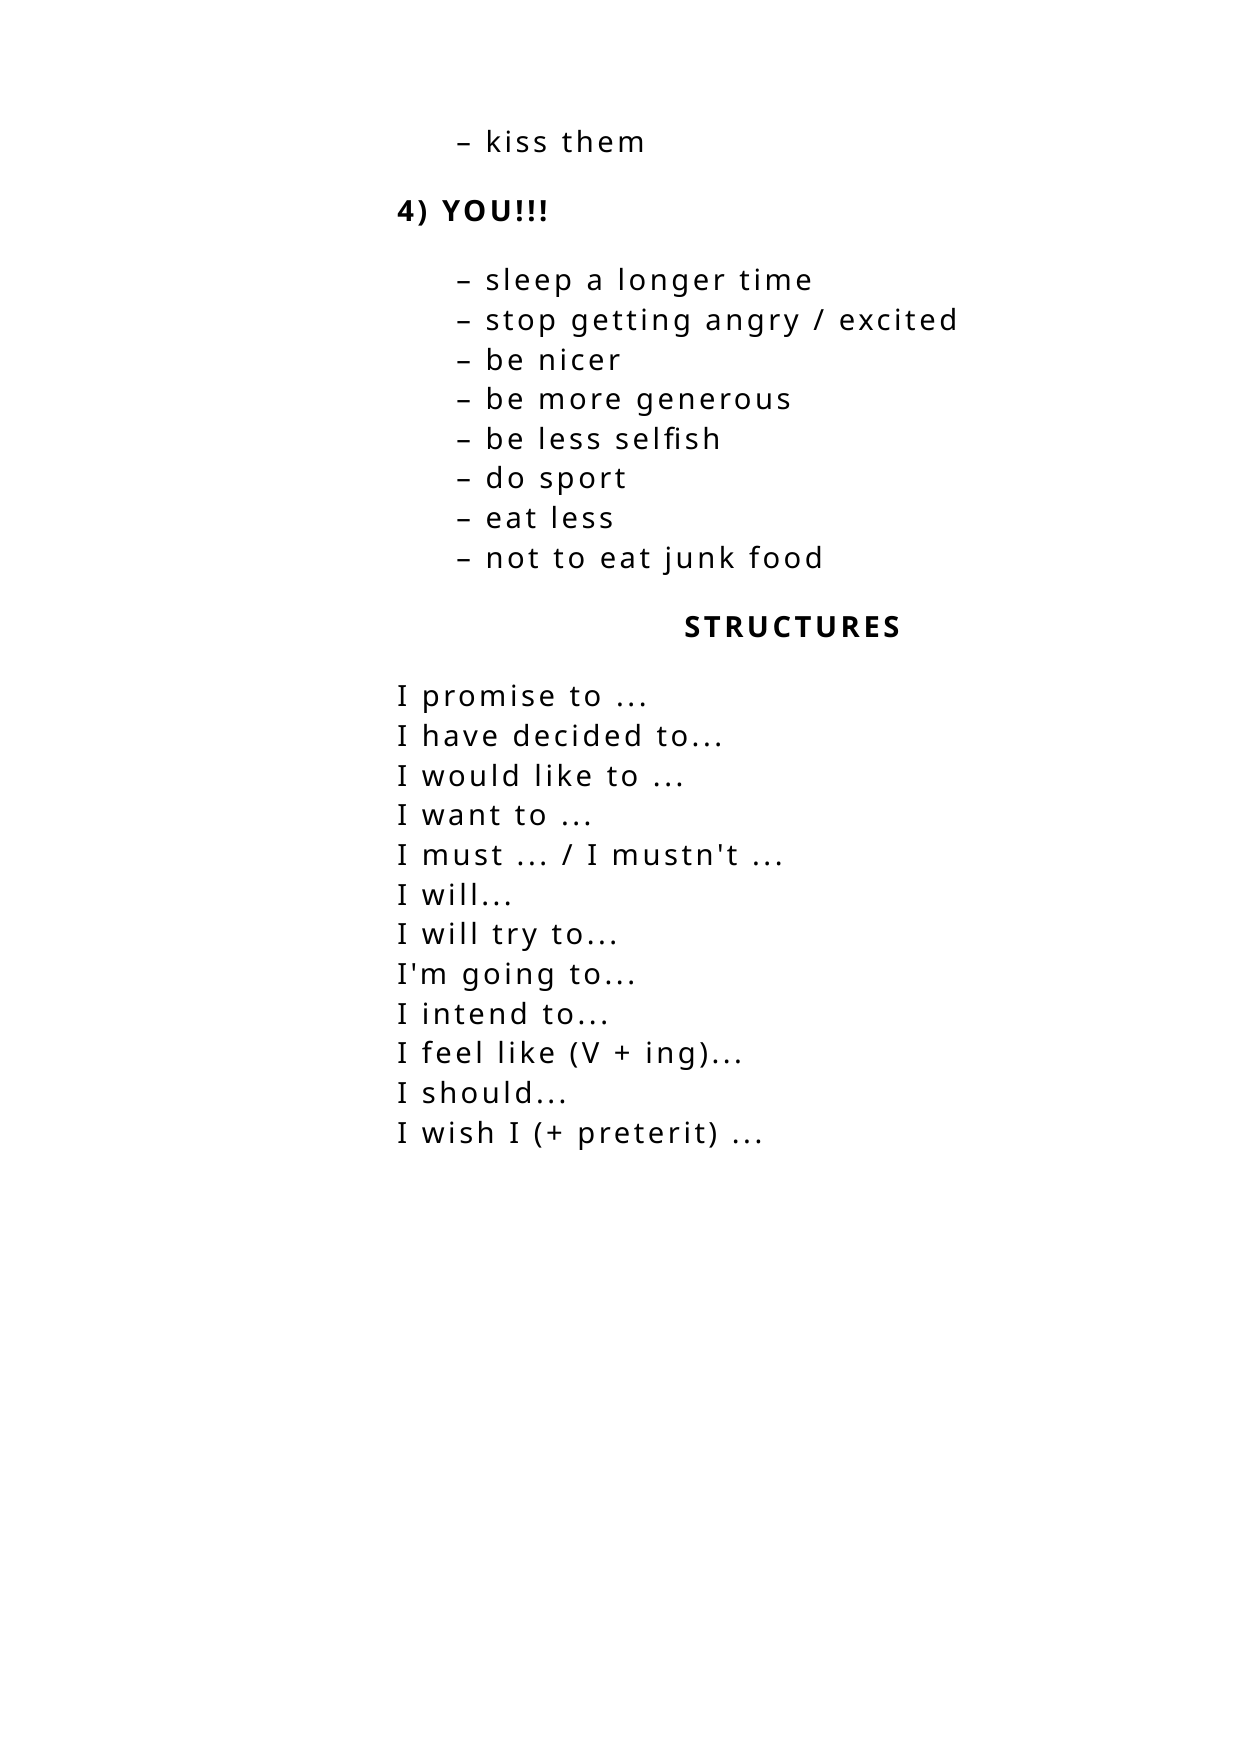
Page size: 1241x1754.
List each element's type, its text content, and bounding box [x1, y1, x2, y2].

table_header – kiss them 4) YOU!!! – sleep a longer time – stop getting angry / excited – be nicer – be more generous – be less selfish – do sport – eat less – not to eat junk food STRUCTURES I promise to ... I have decided to... I would like to ... I want to ... I must ... / I mustn't ... I will... I will try to... I'm going to... I intend to... I feel like (V + ing)... I should... I wish I (+ preterit) ... [394, 118, 1189, 1184]
